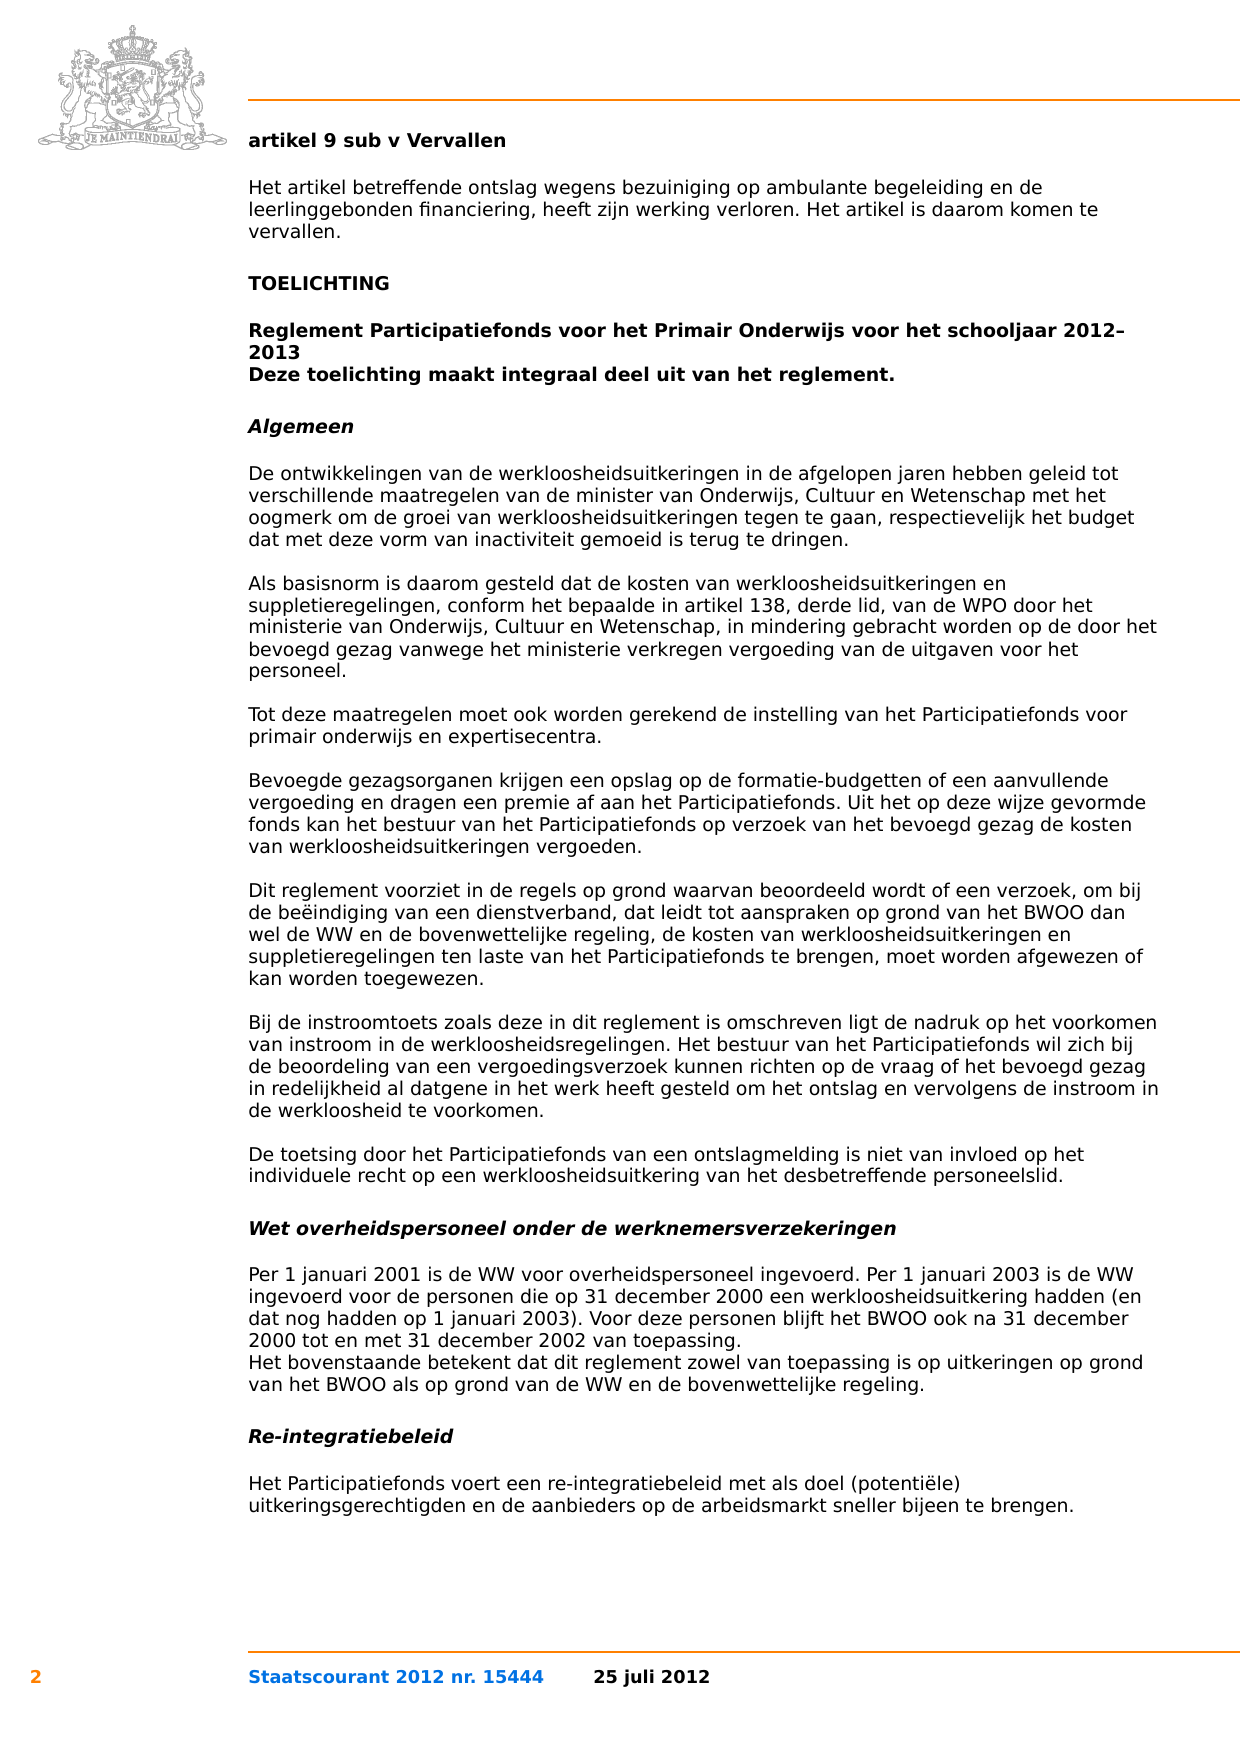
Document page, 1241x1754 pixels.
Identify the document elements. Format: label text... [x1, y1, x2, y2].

text Het bovenstaande betekent dat dit reglement zowel van toepassing is op uitkeringen op grond van het BWOO als op grond van de WW en de bovenwettelijke regeling. [248, 1352, 1163, 1396]
text Reglement Participatiefonds voor het Primair Onderwijs voor het schooljaar 2012–2013 [248, 320, 1163, 364]
text Het Participatiefonds voert een re-integratiebeleid met als doel (potentiële) uitkeringsgerechtigden en de aanbieders op de arbeidsmarkt sneller bijeen te brengen. [248, 1473, 1163, 1517]
subtitle artikel 9 sub v Vervallen [248, 130, 1163, 152]
text Het artikel betreffende ontslag wegens bezuiniging op ambulante begeleiding en de leerlinggebonden financiering, heeft zijn werking verloren. Het artikel is daarom komen te vervallen. [248, 177, 1163, 243]
text Tot deze maatregelen moet ook worden gerekend de instelling van het Participatiefonds voor primair onderwijs en expertisecentra. [248, 704, 1163, 748]
text Bij de instroomtoets zoals deze in dit reglement is omschreven ligt de nadruk op het voorkomen van instroom in de werkloosheidsregelingen. Het bestuur van het Participatiefonds wil zich bij de beoordeling van een vergoedingsverzoek kunnen richten op de vraag of het bevoegd gezag in redelijkheid al datgene in het werk heeft gesteld om het ontslag en vervolgens de instroom in de werkloosheid te voorkomen. [248, 1012, 1163, 1122]
text Bevoegde gezagsorganen krijgen een opslag op de formatie-budgetten of een aanvullende vergoeding en dragen een premie af aan het Participatiefonds. Uit het op deze wijze gevormde fonds kan het bestuur van het Participatiefonds op verzoek van het bevoegd gezag de kosten van werkloosheidsuitkeringen vergoeden. [248, 770, 1163, 858]
text Als basisnorm is daarom gesteld dat de kosten van werkloosheidsuitkeringen en suppletieregelingen, conform het bepaalde in artikel 138, derde lid, van de WPO door het ministerie van Onderwijs, Cultuur en Wetenschap, in mindering gebracht worden op de door het bevoegd gezag vanwege het ministerie verkregen vergoeding van de uitgaven voor het personeel. [248, 572, 1163, 682]
text Dit reglement voorziet in de regels op grond waarvan beoordeeld wordt of een verzoek, om bij de beëindiging van een dienstverband, dat leidt tot aanspraken op grond van het BWOO dan wel de WW en de bovenwettelijke regeling, de kosten van werkloosheidsuitkeringen en suppletieregelingen ten laste van het Participatiefonds te brengen, moet worden afgewezen of kan worden toegewezen. [248, 880, 1163, 990]
subtitle Algemeen [248, 416, 1163, 438]
subtitle Re-integratiebeleid [248, 1426, 1163, 1448]
text Deze toelichting maakt integraal deel uit van het reglement. [248, 364, 1163, 386]
subtitle TOELICHTING [248, 273, 1163, 295]
subtitle Wet overheidspersoneel onder de werknemersverzekeringen [248, 1217, 1163, 1239]
text De toetsing door het Participatiefonds van een ontslagmelding is niet van invloed op het individuele recht op een werkloosheidsuitkering van het desbetreffende personeelslid. [248, 1143, 1163, 1187]
text Per 1 januari 2001 is de WW voor overheidspersoneel ingevoerd. Per 1 januari 2003 is de WW ingevoerd voor de personen die op 31 december 2000 een werkloosheidsuitkering hadden (en dat nog hadden op 1 januari 2003). Voor deze personen blijft het BWOO ook na 31 december 2000 tot en met 31 december 2002 van toepassing. [248, 1264, 1163, 1352]
text De ontwikkelingen van de werkloosheidsuitkeringen in de afgelopen jaren hebben geleid tot verschillende maatregelen van de minister van Onderwijs, Cultuur en Wetenschap met het oogmerk om de groei van werkloosheidsuitkeringen tegen te gaan, respectievelijk het budget dat met deze vorm van inactiviteit gemoeid is terug te dringen. [248, 463, 1163, 551]
picture [38, 25, 227, 150]
